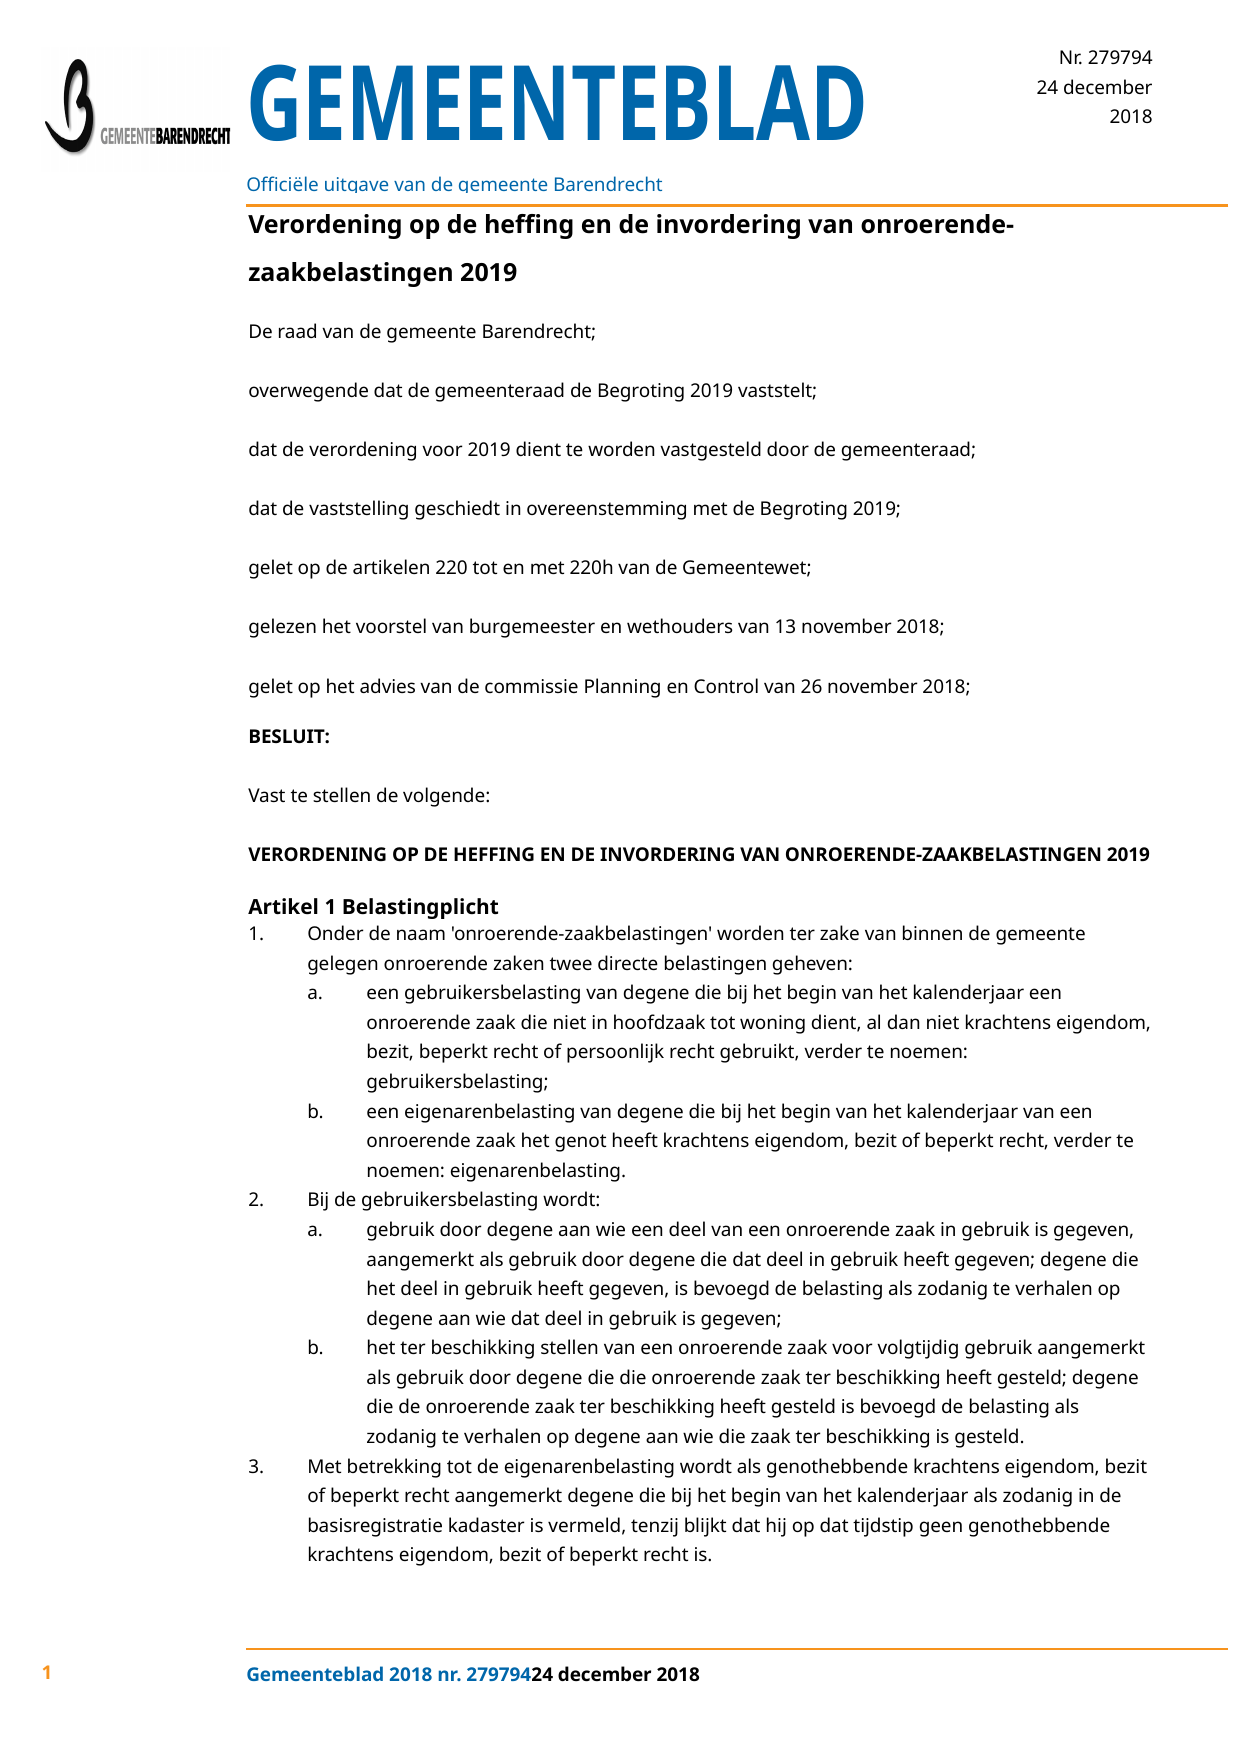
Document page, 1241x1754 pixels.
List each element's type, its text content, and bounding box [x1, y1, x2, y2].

list Onder de naam 'onroerende-zaakbelastingen' worden ter zake van binnen de gemeente gelegen onroerende zaken twee directe belastingen geheven: [248, 920, 1152, 976]
list Bij de gebruikersbelasting wordt: [248, 1187, 1152, 1212]
list een eigenarenbelasting van degene die bij het begin van het kalenderjaar van een onroerende zaak het genot heeft krachtens eigendom, bezit of beperkt recht, verder te noemen: eigenarenbelasting. [307, 1098, 1152, 1183]
text BESLUIT: [248, 723, 1152, 749]
text Verordening op de heffing en de invordering van onroerende-zaakbelastingen 2019 [248, 207, 1152, 288]
text gelet op het advies van de commissie Planning en Control van 26 november 2018; [248, 673, 1152, 699]
text dat de vaststelling geschiedt in overeenstemming met de Begroting 2019; [248, 495, 1152, 521]
text gelezen het voorstel van burgemeester en wethouders van 13 november 2018; [248, 614, 1152, 639]
list gebruik door degene aan wie een deel van een onroerende zaak in gebruik is gegeven, aangemerkt als gebruik door degene die dat deel in gebruik heeft gegeven; degene die het deel in gebruik heeft gegeven, is bevoegd de belasting als zodanig te verhalen op degene aan wie dat deel in gebruik is gegeven; [307, 1216, 1152, 1331]
text Vast te stellen de volgende: [248, 782, 1152, 808]
text gelet op de artikelen 220 tot en met 220h van de Gemeentewet; [248, 554, 1152, 580]
text Artikel 1 Belastingplicht [248, 892, 1152, 920]
picture [41, 47, 231, 172]
list Met betrekking tot de eigenarenbelasting wordt als genothebbende krachtens eigendom, bezit of beperkt recht aangemerkt degene die bij het begin van het kalenderjaar als zodanig in de basisregistratie kadaster is vermeld, tenzij blijkt dat hij op dat tijdstip geen genothebbende krachtens eigendom, bezit of beperkt recht is. [248, 1453, 1152, 1567]
text dat de verordening voor 2019 dient te worden vastgesteld door de gemeenteraad; [248, 436, 1152, 462]
list een gebruikersbelasting van degene die bij het begin van het kalenderjaar een onroerende zaak die niet in hoofdzaak tot woning dient, al dan niet krachtens eigendom, bezit, beperkt recht of persoonlijk recht gebruikt, verder te noemen: gebruikersbelasting; [307, 979, 1152, 1094]
text VERORDENING OP DE HEFFING EN DE INVORDERING VAN ONROERENDE-ZAAKBELASTINGEN 2019 [248, 842, 1152, 867]
text De raad van de gemeente Barendrecht; [248, 318, 1152, 344]
list het ter beschikking stellen van een onroerende zaak voor volgtijdig gebruik aangemerkt als gebruik door degene die die onroerende zaak ter beschikking heeft gesteld; degene die de onroerende zaak ter beschikking heeft gesteld is bevoegd de belasting als zodanig te verhalen op degene aan wie die zaak ter beschikking is gesteld. [307, 1334, 1152, 1449]
text overwegende dat de gemeenteraad de Begroting 2019 vaststelt; [248, 377, 1152, 403]
